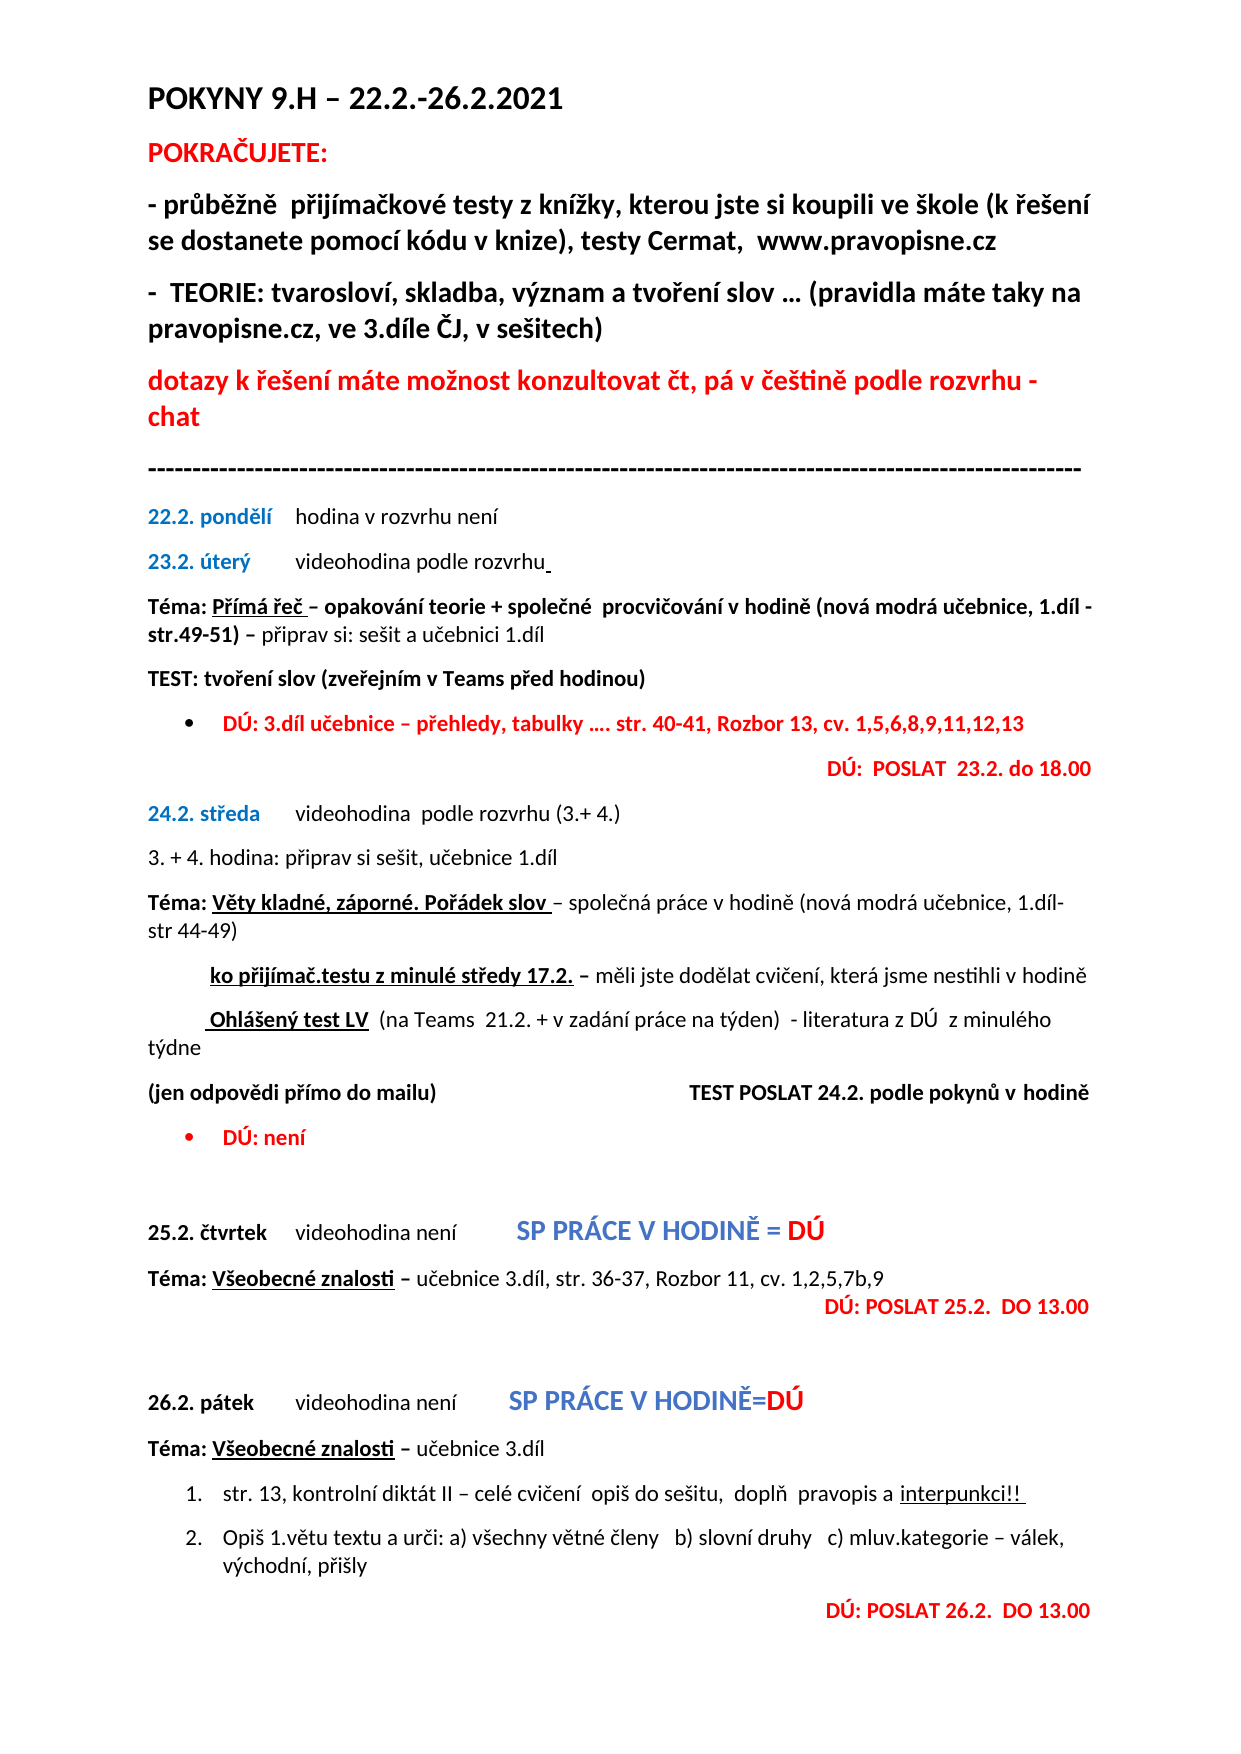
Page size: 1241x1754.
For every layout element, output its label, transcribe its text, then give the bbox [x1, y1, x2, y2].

text POKYNY 9.H – 22.2.-26.2.2021 [148, 77, 1092, 117]
text Téma: Věty kladné, záporné. Pořádek slov – společná práce v hodině (nová modrá učebnice, 1.díl- str 44-49) [148, 888, 1092, 944]
text Téma: Všeobecné znalosti – učebnice 3.díl [148, 1434, 1092, 1462]
list str. 13, kontrolní diktát II – celé cvičení opiš do sešitu, doplň pravopis a interpunkci!! [185, 1479, 1092, 1507]
text Ohlášený test LV (na Teams 21.2. + v zadání práce na týden) - literatura z DÚ z minulého týdne [148, 1005, 1092, 1061]
list DÚ: není [185, 1123, 1092, 1151]
text (jen odpovědi přímo do mailu) TEST POSLAT 24.2. podle pokynů v hodině [148, 1078, 1092, 1106]
text DÚ: POSLAT 23.2. do 18.00 [811, 754, 1092, 782]
text dotazy k řešení máte možnost konzultovat čt, pá v češtině podle rozvrhu - chat [148, 362, 1092, 433]
text Téma: Všeobecné znalosti – učebnice 3.díl, str. 36-37, Rozbor 11, cv. 1,2,5,7b,9 DÚ: POSLAT 25.2. DO 13.00 [148, 1264, 1092, 1321]
text 24.2. středa videohodina podle rozvrhu (3.+ 4.) [148, 799, 1092, 827]
text --------------------------------------------------------------------------------------------------------- [148, 450, 1092, 486]
text 23.2. úterý videohodina podle rozvrhu [148, 547, 1092, 575]
text POKRAČUJETE: [148, 134, 1092, 170]
text 22.2. pondělí hodina v rozvrhu není [148, 502, 1092, 531]
text 25.2. čtvrtek videohodina není SP PRÁCE V HODINĚ = DÚ [148, 1212, 1092, 1248]
text 3. + 4. hodina: připrav si sešit, učebnice 1.díl [148, 843, 1092, 871]
text DÚ: POSLAT 26.2. DO 13.00 [148, 1596, 1092, 1624]
text ko přijímač.testu z minulé středy 17.2. – měli jste dodělat cvičení, která jsme nestihli v hodině [148, 961, 1092, 989]
text TEST: tvoření slov (zveřejním v Teams před hodinou) [148, 664, 1092, 693]
text Téma: Přímá řeč – opakování teorie + společné procvičování v hodině (nová modrá učebnice, 1.díl - str.49-51) – připrav si: sešit a učebnici 1.díl [148, 592, 1092, 648]
list DÚ: 3.díl učebnice – přehledy, tabulky …. str. 40-41, Rozbor 13, cv. 1,5,6,8,9,11,12,13 [185, 709, 1092, 737]
text - průběžně přijímačkové testy z knížky, kterou jste si koupili ve škole (k řešení se dostanete pomocí kódu v knize), testy Cermat, www.pravopisne.cz [148, 186, 1092, 258]
list Opiš 1.větu textu a urči: a) všechny větné členy b) slovní druhy c) mluv.kategorie – válek, východní, přišly [185, 1523, 1092, 1579]
text - TEORIE: tvarosloví, skladba, význam a tvoření slov … (pravidla máte taky na pravopisne.cz, ve 3.díle ČJ, v sešitech) [148, 274, 1092, 346]
text 26.2. pátek videohodina není SP PRÁCE V HODINĚ=DÚ [148, 1382, 1092, 1417]
